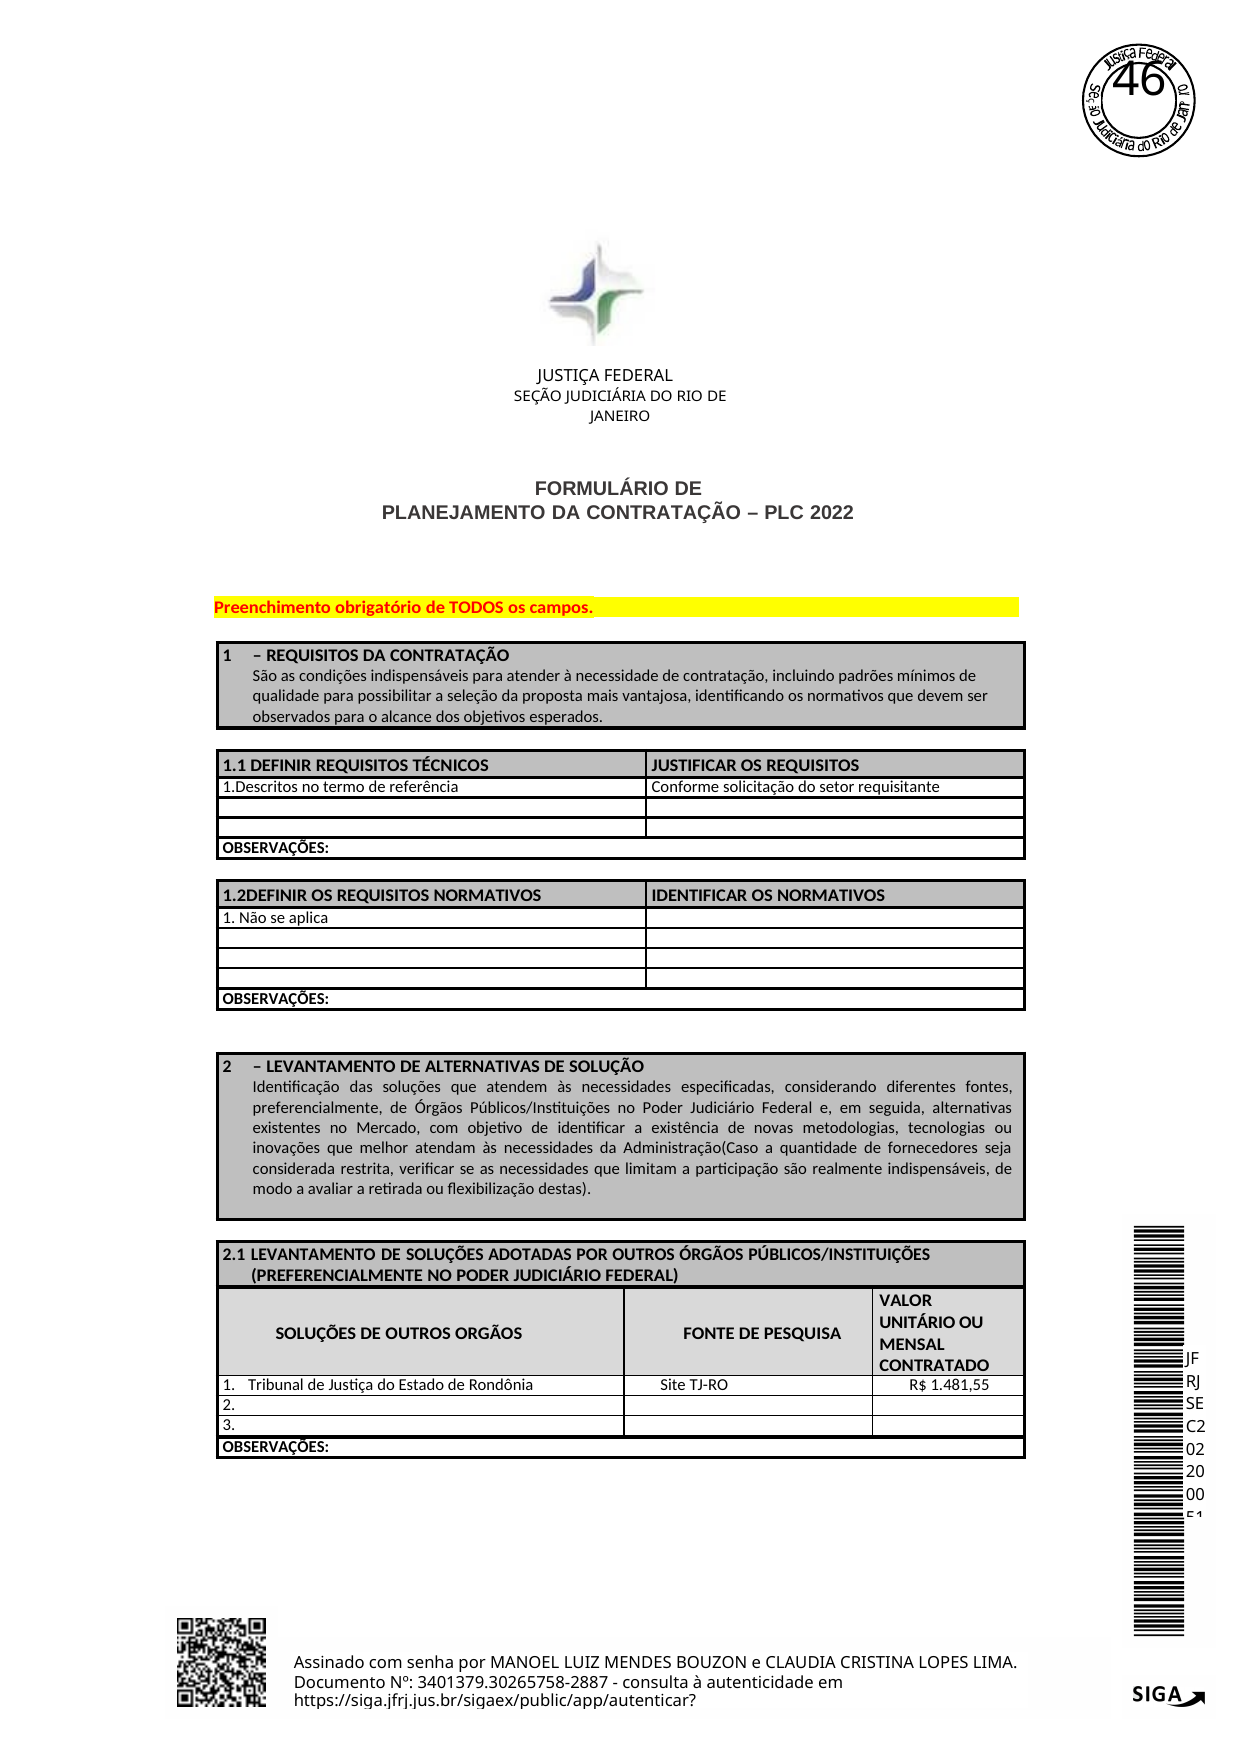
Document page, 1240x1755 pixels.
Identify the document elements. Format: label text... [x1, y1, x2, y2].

table_cell 2. [219, 1396, 623, 1415]
table_cell 1. Não se aplica [219, 909, 645, 927]
table_cell [647, 969, 1023, 987]
table_cell [625, 1396, 872, 1415]
table_cell VALOR UNITÁRIO OU MENSAL CONTRATADO [873, 1289, 1023, 1375]
text JUSTIÇA FEDERAL [462, 363, 748, 386]
table_cell 1.Descritos no termo de referência [219, 779, 645, 796]
table_cell [219, 929, 645, 947]
table_header 1 – REQUISITOS DA CONTRATAÇÃO São as condições indispensáveis para atender à necessidade de contratação, incluindo padrões mínimos de qualidade para possibilitar a seleção da proposta mais vantajosa, identificando os normativos que devem ser observados para o alcance dos objetivos esperados. [219, 644, 1023, 726]
table_cell Conforme solicitação do setor requisitante [647, 779, 1023, 796]
table_cell [873, 1416, 1023, 1435]
table_cell [647, 949, 1023, 967]
text e [1179, 97, 1193, 105]
table_cell FONTE DE PESQUISA [625, 1289, 872, 1375]
table_header IDENTIFICAR OS NORMATIVOS [647, 882, 1023, 906]
table_cell [647, 799, 1023, 816]
table_cell [219, 969, 645, 987]
table_cell [647, 909, 1023, 927]
table_header JUSTIFICAR OS REQUISITOS [647, 752, 1023, 776]
table_cell Site TJ-RO [625, 1376, 872, 1395]
table_header 2.1 LEVANTAMENTO DE SOLUÇÕES ADOTADAS POR OUTROS ÓRGÃOS PÚBLICOS/INSTITUIÇÕES (PREFERENCIALMENTE NO PODER JUDICIÁRIO FEDERAL) [219, 1243, 1023, 1285]
table_cell 3. [219, 1416, 623, 1435]
table_header 1.2DEFINIR OS REQUISITOS NORMATIVOS [219, 882, 645, 906]
table_cell OBSERVAÇÕES: [219, 1439, 1023, 1456]
table_cell [647, 929, 1023, 947]
table_header 2 – LEVANTAMENTO DE ALTERNATIVAS DE SOLUÇÃO Identificação das soluções que atendem às necessidades especificadas, considerando diferentes fontes, preferencialmente, de Órgãos Públicos/Instituições no Poder Judiciário Federal e, em seguida, alternativas existentes no Mercado, com objetivo de identificar a existência de novas metodologias, tecnologias ou inovações que melhor atendam às necessidades da Administração(Caso a quantidade de fornecedores seja considerada restrita, verificar se as necessidades que limitam a participação são realmente indispensáveis, de modo a avaliar a retirada ou flexibilização destas). [219, 1055, 1023, 1218]
text JFRJSEC202200051A [1186, 1347, 1206, 1517]
table_cell [873, 1396, 1023, 1415]
table_cell 1. Tribunal de Justiça do Estado de Rondônia [219, 1376, 623, 1395]
table_cell [625, 1416, 872, 1435]
table_cell [219, 799, 645, 816]
table_cell [219, 949, 645, 967]
table_cell [219, 819, 645, 836]
text SEÇÃO JUDICIÁRIA DO RIO DE JANEIRO [492, 386, 748, 426]
table_cell SOLUÇÕES DE OUTROS ORGÃOS [219, 1289, 623, 1375]
table_header 1.1 DEFINIR REQUISITOS TÉCNICOS [219, 752, 645, 776]
text FORMULÁRIO DE PLANEJAMENTO DA CONTRATAÇÃO – PLC 2022 [382, 477, 864, 523]
table_cell R$ 1.481,55 [873, 1376, 1023, 1395]
table_cell [647, 819, 1023, 836]
table_cell OBSERVAÇÕES: [219, 990, 1023, 1008]
text ç [1085, 98, 1099, 106]
table_cell OBSERVAÇÕES: [219, 839, 1023, 857]
text Preenchimento obrigatório de TODOS os campos. [214, 596, 1064, 618]
